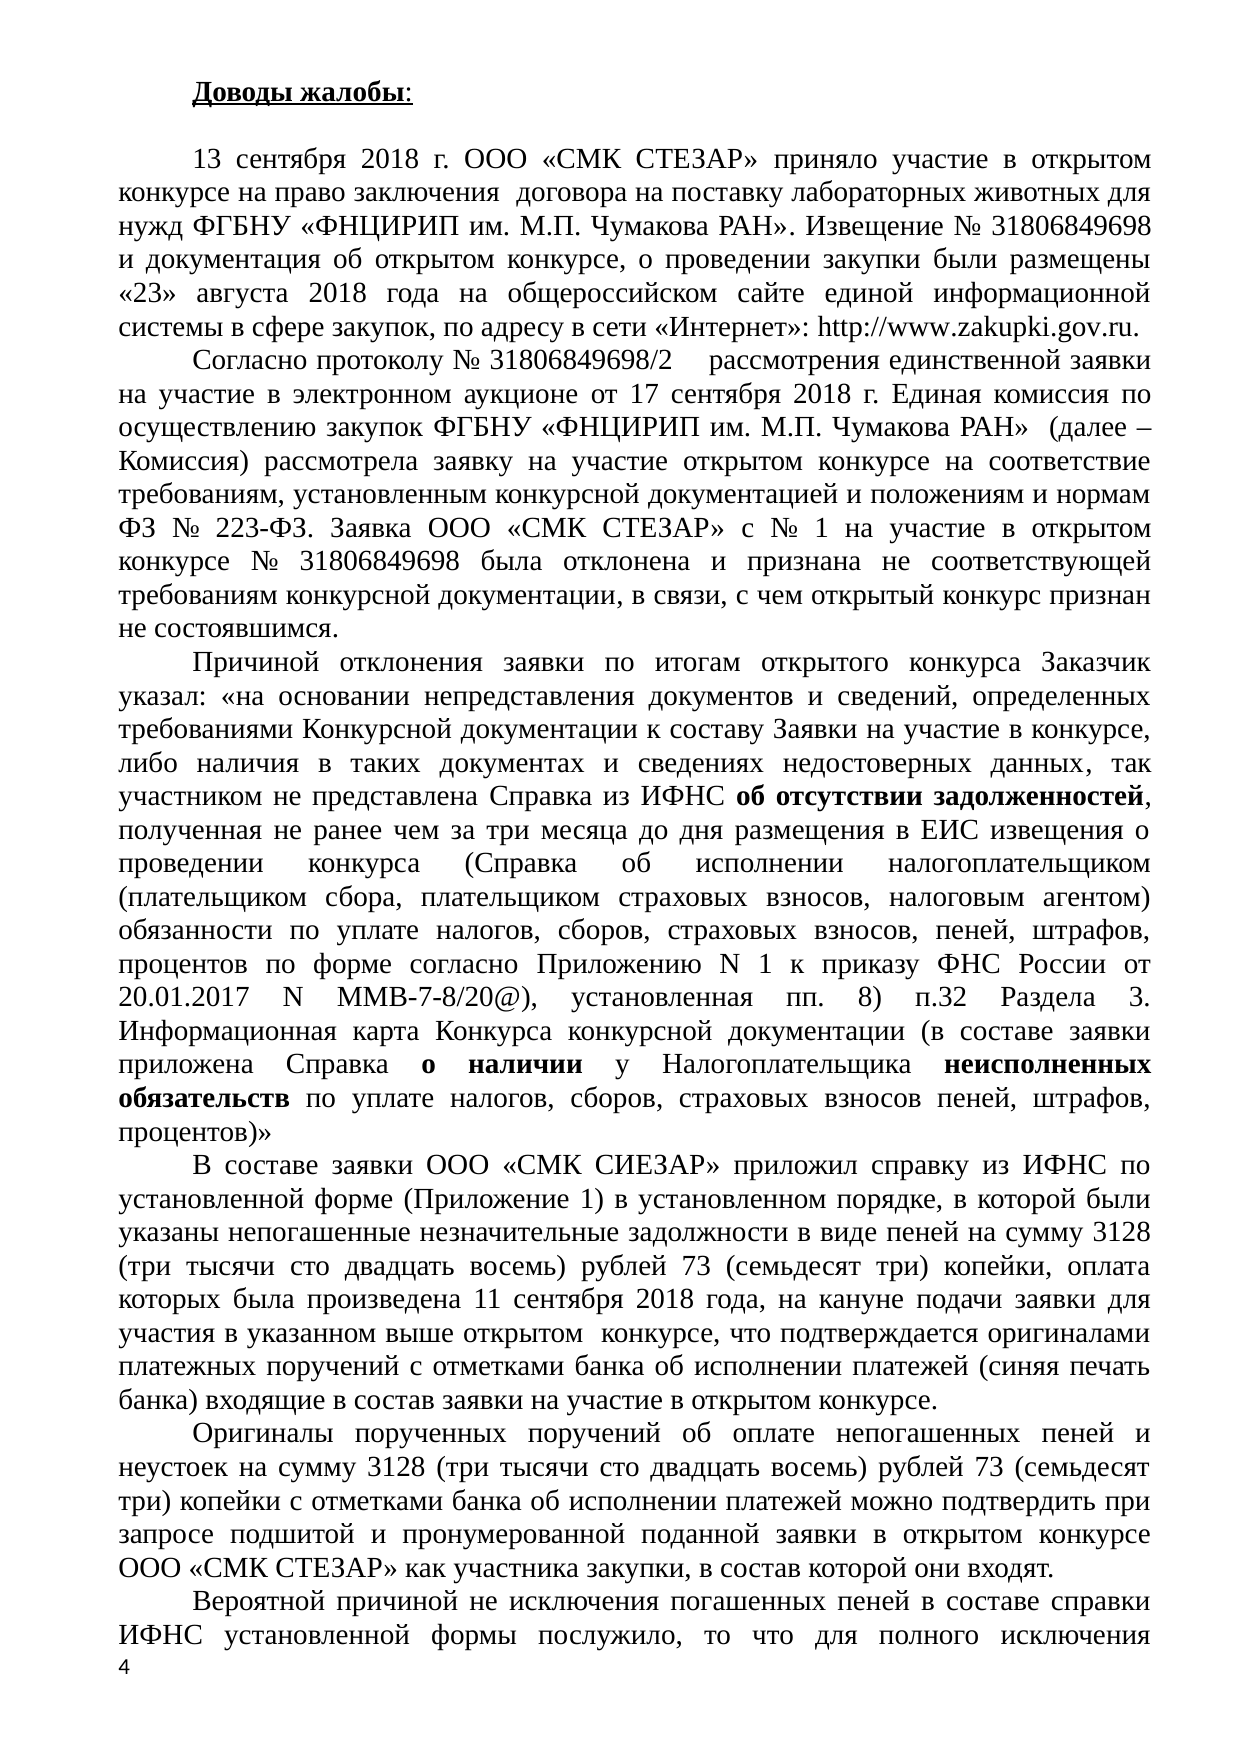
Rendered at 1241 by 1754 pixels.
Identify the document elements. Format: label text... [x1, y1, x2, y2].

text Согласно протоколу № 31806849698/2 рассмотрения единственной заявки на участие в электронном аукционе от 17 сентября 2018 г. Единая комиссия по осуществлению закупок ФГБНУ «ФНЦИРИП им. М.П. Чумакова РАН» (далее – Комиссия) рассмотрела заявку на участие открытом конкурсе на соответствие требованиям, установленным конкурсной документацией и положениям и нормам ФЗ № 223-ФЗ. Заявка ООО «СМК СТЕЗАР» с № 1 на участие в открытом конкурсе № 31806849698 была отклонена и признана не соответствующей требованиям конкурсной документации, в связи, с чем открытый конкурс признан не состоявшимся. [118, 342, 1152, 644]
text Оригиналы порученных поручений об оплате непогашенных пеней и неустоек на сумму 3128 (три тысячи сто двадцать восемь) рублей 73 (семьдесят три) копейки с отметками банка об исполнении платежей можно подтвердить при запросе подшитой и пронумерованной поданной заявки в открытом конкурсе ООО «СМК СТЕЗАР» как участника закупки, в состав которой они входят. [118, 1416, 1152, 1583]
text Доводы жалобы: [118, 74, 1152, 107]
text 13 сентября 2018 г. ООО «СМК СТЕЗАР» приняло участие в открытом конкурсе на право заключения договора на поставку лабораторных животных для нужд ФГБНУ «ФНЦИРИП им. М.П. Чумакова РАН». Извещение № 31806849698 и документация об открытом конкурсе, о проведении закупки были размещены «23» августа 2018 года на общероссийском сайте единой информационной системы в сфере закупок, по адресу в сети «Интернет»: http://www.zakupki.gov.ru. [118, 141, 1152, 342]
text Причиной отклонения заявки по итогам открытого конкурса Заказчик указал: «на основании непредставления документов и сведений, определенных требованиями Конкурсной документации к составу Заявки на участие в конкурсе, либо наличия в таких документах и сведениях недостоверных данных, так участником не представлена Справка из ИФНС об отсутствии задолженностей, полученная не ранее чем за три месяца до дня размещения в ЕИС извещения о проведении конкурса (Справка об исполнении налогоплательщиком (плательщиком сбора, плательщиком страховых взносов, налоговым агентом) обязанности по уплате налогов, сборов, страховых взносов, пеней, штрафов, процентов по форме согласно Приложению N 1 к приказу ФНС России от 20.01.2017 N ММВ-7-8/20@), установленная пп. 8) п.32 Раздела 3. Информационная карта Конкурса конкурсной документации (в составе заявки приложена Справка о наличии у Налогоплательщика неисполненных обязательств по уплате налогов, сборов, страховых взносов пеней, штрафов, процентов)» [118, 644, 1152, 1147]
text Вероятной причиной не исключения погашенных пеней в составе справки ИФНС установленной формы послужило, то что для полного исключения [118, 1583, 1152, 1650]
text В составе заявки ООО «СМК СИЕЗАР» приложил справку из ИФНС по установленной форме (Приложение 1) в установленном порядке, в которой были указаны непогашенные незначительные задолжности в виде пеней на сумму 3128 (три тысячи сто двадцать восемь) рублей 73 (семьдесят три) копейки, оплата которых была произведена 11 сентября 2018 года, на кануне подачи заявки для участия в указанном выше открытом конкурсе, что подтверждается оригиналами платежных поручений с отметками банка об исполнении платежей (синяя печать банка) входящие в состав заявки на участие в открытом конкурсе. [118, 1147, 1152, 1416]
